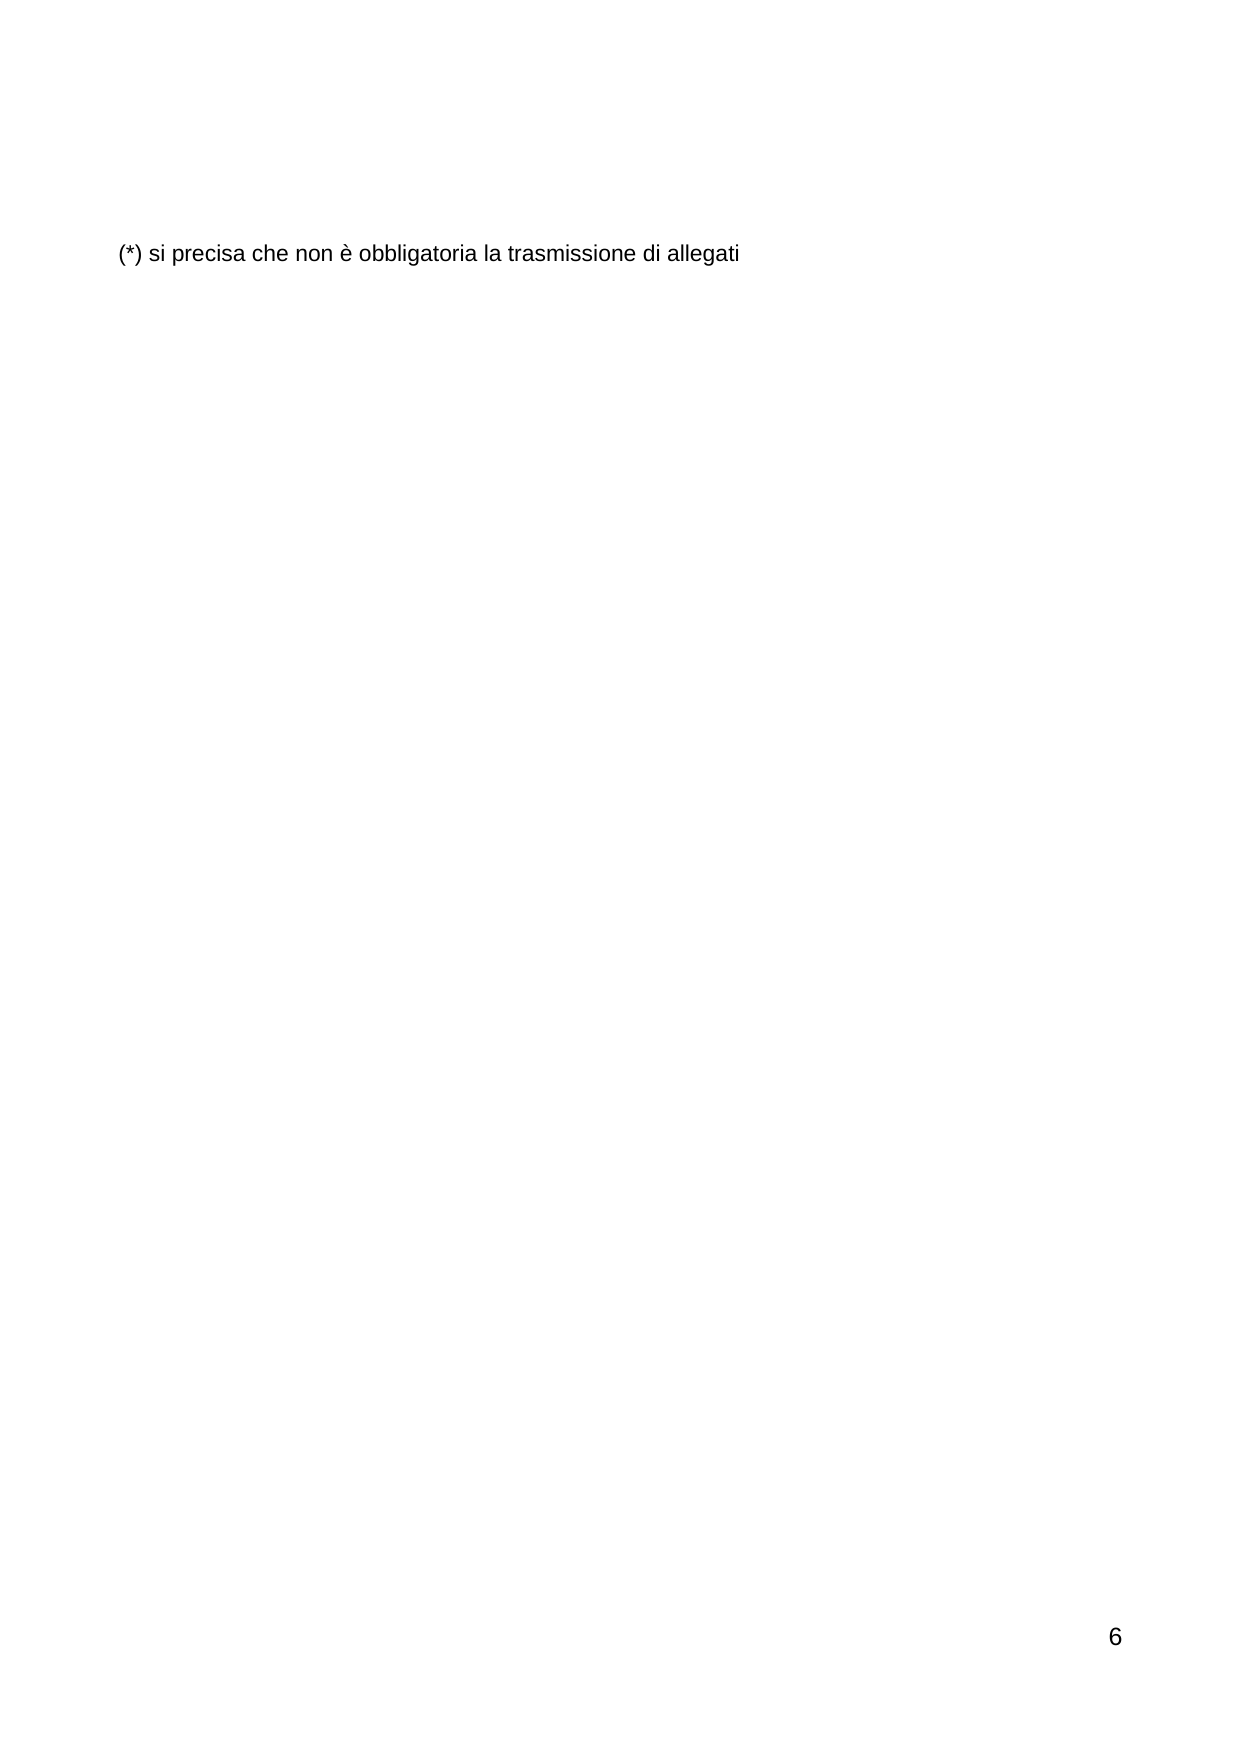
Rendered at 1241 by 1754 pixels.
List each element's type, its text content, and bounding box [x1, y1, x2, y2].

text (*) si precisa che non è obbligatoria la trasmissione di allegati [118, 240, 1122, 266]
